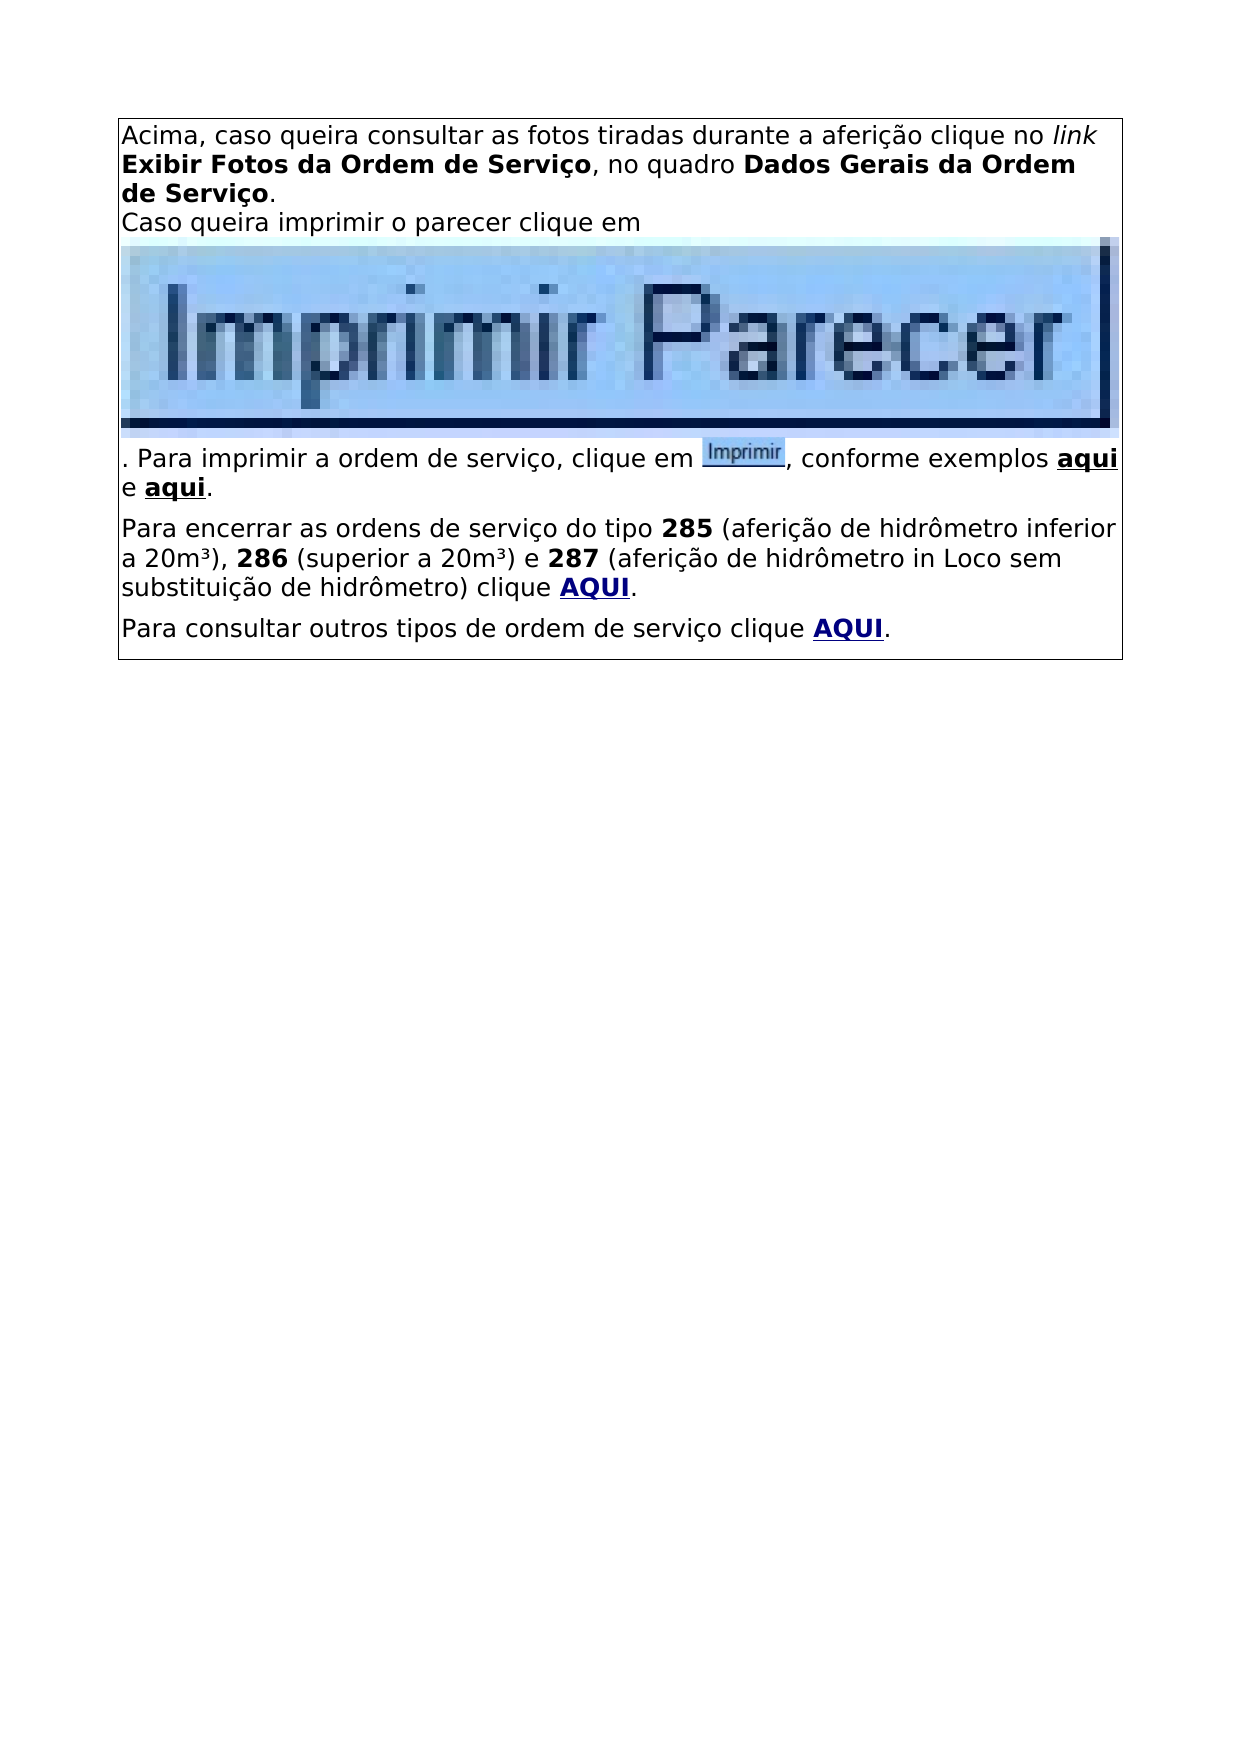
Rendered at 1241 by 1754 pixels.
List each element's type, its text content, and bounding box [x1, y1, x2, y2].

picture [121, 237, 1120, 467]
table_header Acima, caso queira consultar as fotos tiradas durante a aferição clique no link Exibir Fotos da Ordem de Serviço, no quadro Dados Gerais da Ordem de Serviço. Caso queira imprimir o parecer clique em . Para imprimir a ordem de serviço, clique em , conforme exemplos aqui e aqui. Para encerrar as ordens de serviço do tipo 285 (aferição de hidrômetro inferior a 20m³), 286 (superior a 20m³) e 287 (aferição de hidrômetro in Loco sem substituição de hidrômetro) clique AQUI. Para consultar outros tipos de ordem de serviço clique AQUI. [119, 119, 1122, 659]
